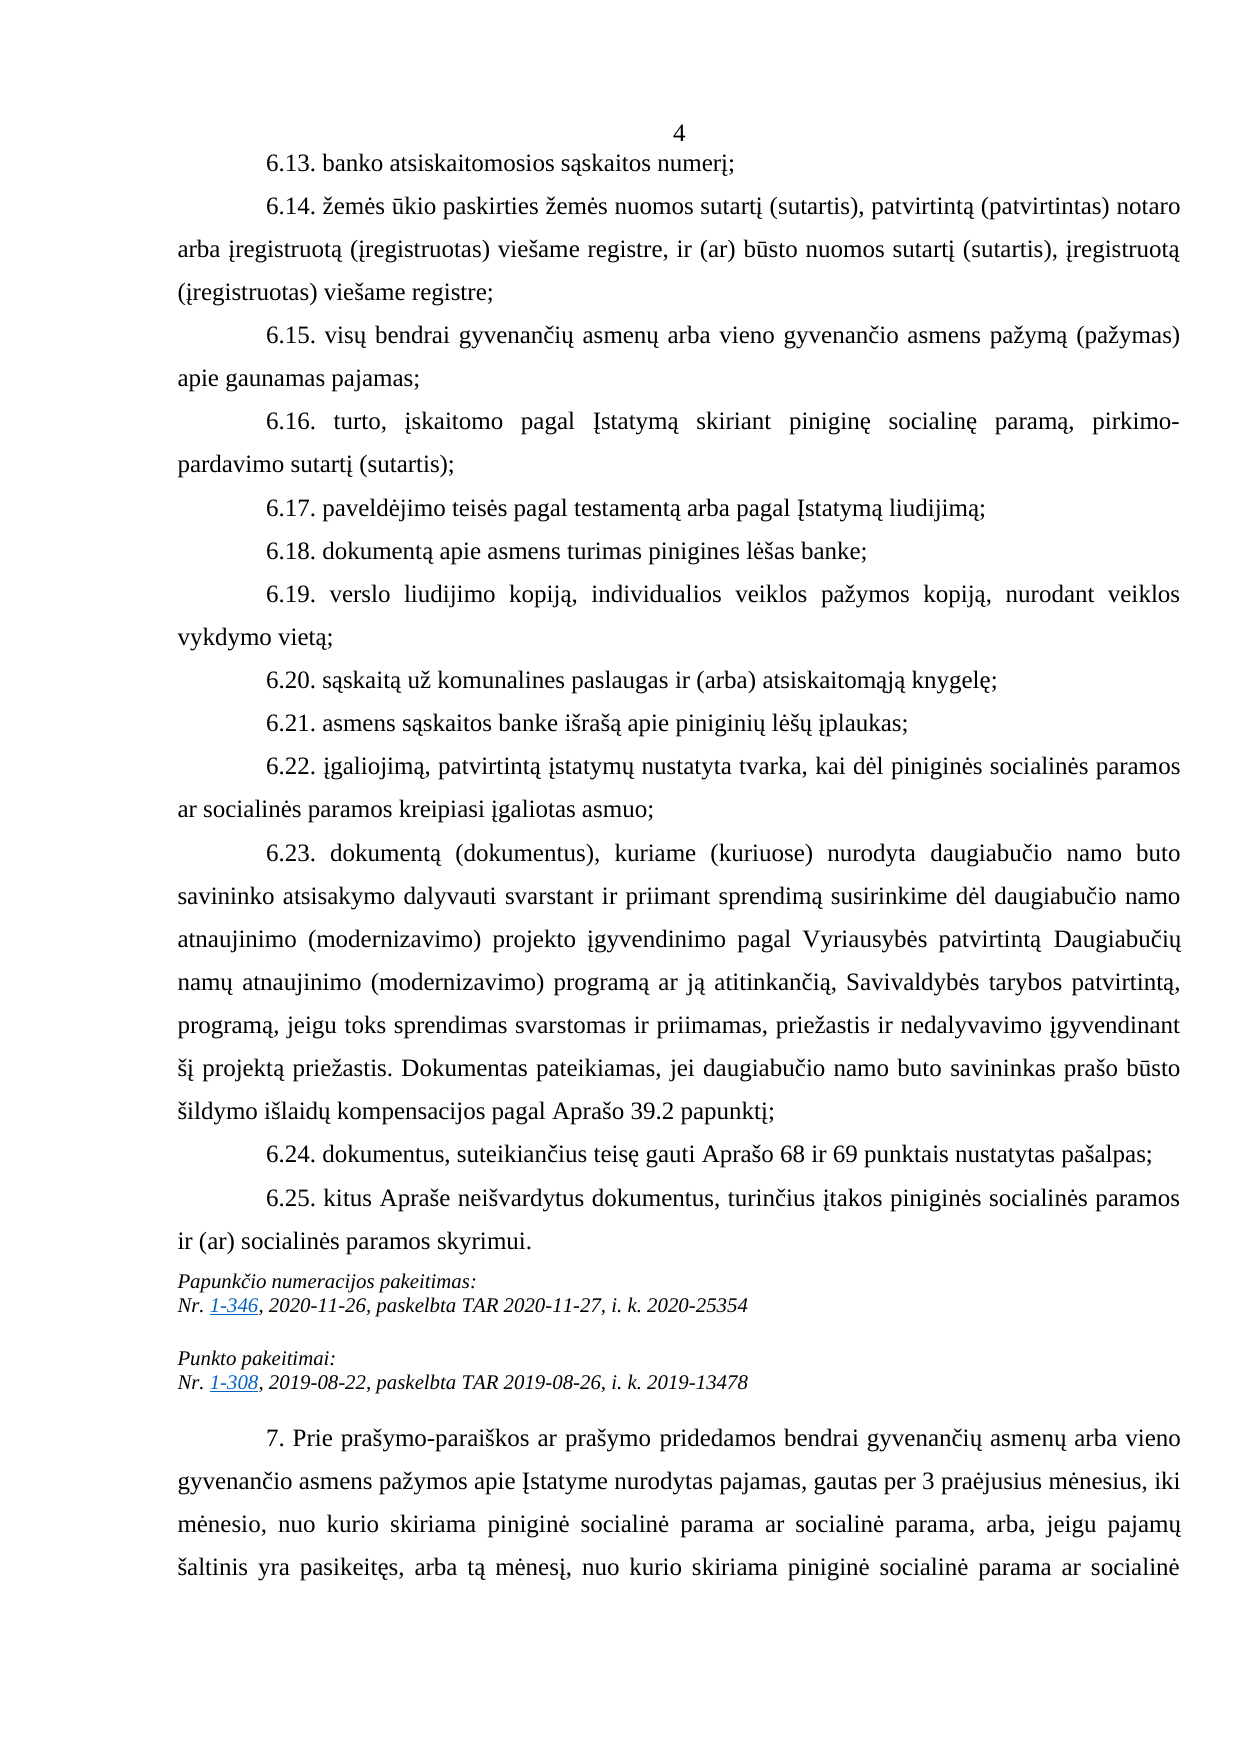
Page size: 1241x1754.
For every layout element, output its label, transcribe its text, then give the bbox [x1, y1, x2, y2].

text 6.13. banko atsiskaitomosios sąskaitos numerį; [177, 148, 1181, 176]
text Nr. 1-308, 2019-08-22, paskelbta TAR 2019-08-26, i. k. 2019-13478 [177, 1370, 1181, 1394]
text 7. Prie prašymo-paraiškos ar prašymo pridedamos bendrai gyvenančių asmenų arba vieno gyvenančio asmens pažymos apie Įstatyme nurodytas pajamas, gautas per 3 praėjusius mėnesius, iki mėnesio, nuo kurio skiriama piniginė socialinė parama ar socialinė parama, arba, jeigu pajamų šaltinis yra pasikeitęs, arba tą mėnesį, nuo kurio skiriama piniginė socialinė parama ar socialinė [177, 1423, 1181, 1581]
text 6.25. kitus Apraše neišvardytus dokumentus, turinčius įtakos piniginės socialinės paramos ir (ar) socialinės paramos skyrimui. [177, 1183, 1181, 1254]
text 6.20. sąskaitą už komunalines paslaugas ir (arba) atsiskaitomąją knygelę; [177, 665, 1181, 694]
text 6.22. įgaliojimą, patvirtintą įstatymų nustatyta tvarka, kai dėl piniginės socialinės paramos ar socialinės paramos kreipiasi įgaliotas asmuo; [177, 751, 1181, 823]
text 6.23. dokumentą (dokumentus), kuriame (kuriuose) nurodyta daugiabučio namo buto savininko atsisakymo dalyvauti svarstant ir priimant sprendimą susirinkime dėl daugiabučio namo atnaujinimo (modernizavimo) projekto įgyvendinimo pagal Vyriausybės patvirtintą Daugiabučių namų atnaujinimo (modernizavimo) programą ar ją atitinkančią, Savivaldybės tarybos patvirtintą, programą, jeigu toks sprendimas svarstomas ir priimamas, priežastis ir nedalyvavimo įgyvendinant šį projektą priežastis. Dokumentas pateikiamas, jei daugiabučio namo buto savininkas prašo būsto šildymo išlaidų kompensacijos pagal Aprašo 39.2 papunktį; [177, 838, 1181, 1125]
text 6.24. dokumentus, suteikiančius teisę gauti Aprašo 68 ir 69 punktais nustatytas pašalpas; [177, 1139, 1181, 1168]
text 6.14. žemės ūkio paskirties žemės nuomos sutartį (sutartis), patvirtintą (patvirtintas) notaro arba įregistruotą (įregistruotas) viešame registre, ir (ar) būsto nuomos sutartį (sutartis), įregistruotą (įregistruotas) viešame registre; [177, 191, 1181, 306]
text Nr. 1-346, 2020-11-26, paskelbta TAR 2020-11-27, i. k. 2020-25354 [177, 1293, 1181, 1317]
text 6.15. visų bendrai gyvenančių asmenų arba vieno gyvenančio asmens pažymą (pažymas) apie gaunamas pajamas; [177, 320, 1181, 392]
text Punkto pakeitimai: [177, 1346, 1181, 1370]
text 6.19. verslo liudijimo kopiją, individualios veiklos pažymos kopiją, nurodant veiklos vykdymo vietą; [177, 579, 1181, 651]
text Papunkčio numeracijos pakeitimas: [177, 1269, 1181, 1293]
text 6.21. asmens sąskaitos banke išrašą apie piniginių lėšų įplaukas; [177, 708, 1181, 737]
text 6.16. turto, įskaitomo pagal Įstatymą skiriant piniginę socialinę paramą, pirkimo-pardavimo sutartį (sutartis); [177, 406, 1181, 478]
text 6.18. dokumentą apie asmens turimas pinigines lėšas banke; [177, 536, 1181, 564]
text 6.17. paveldėjimo teisės pagal testamentą arba pagal Įstatymą liudijimą; [177, 493, 1181, 521]
